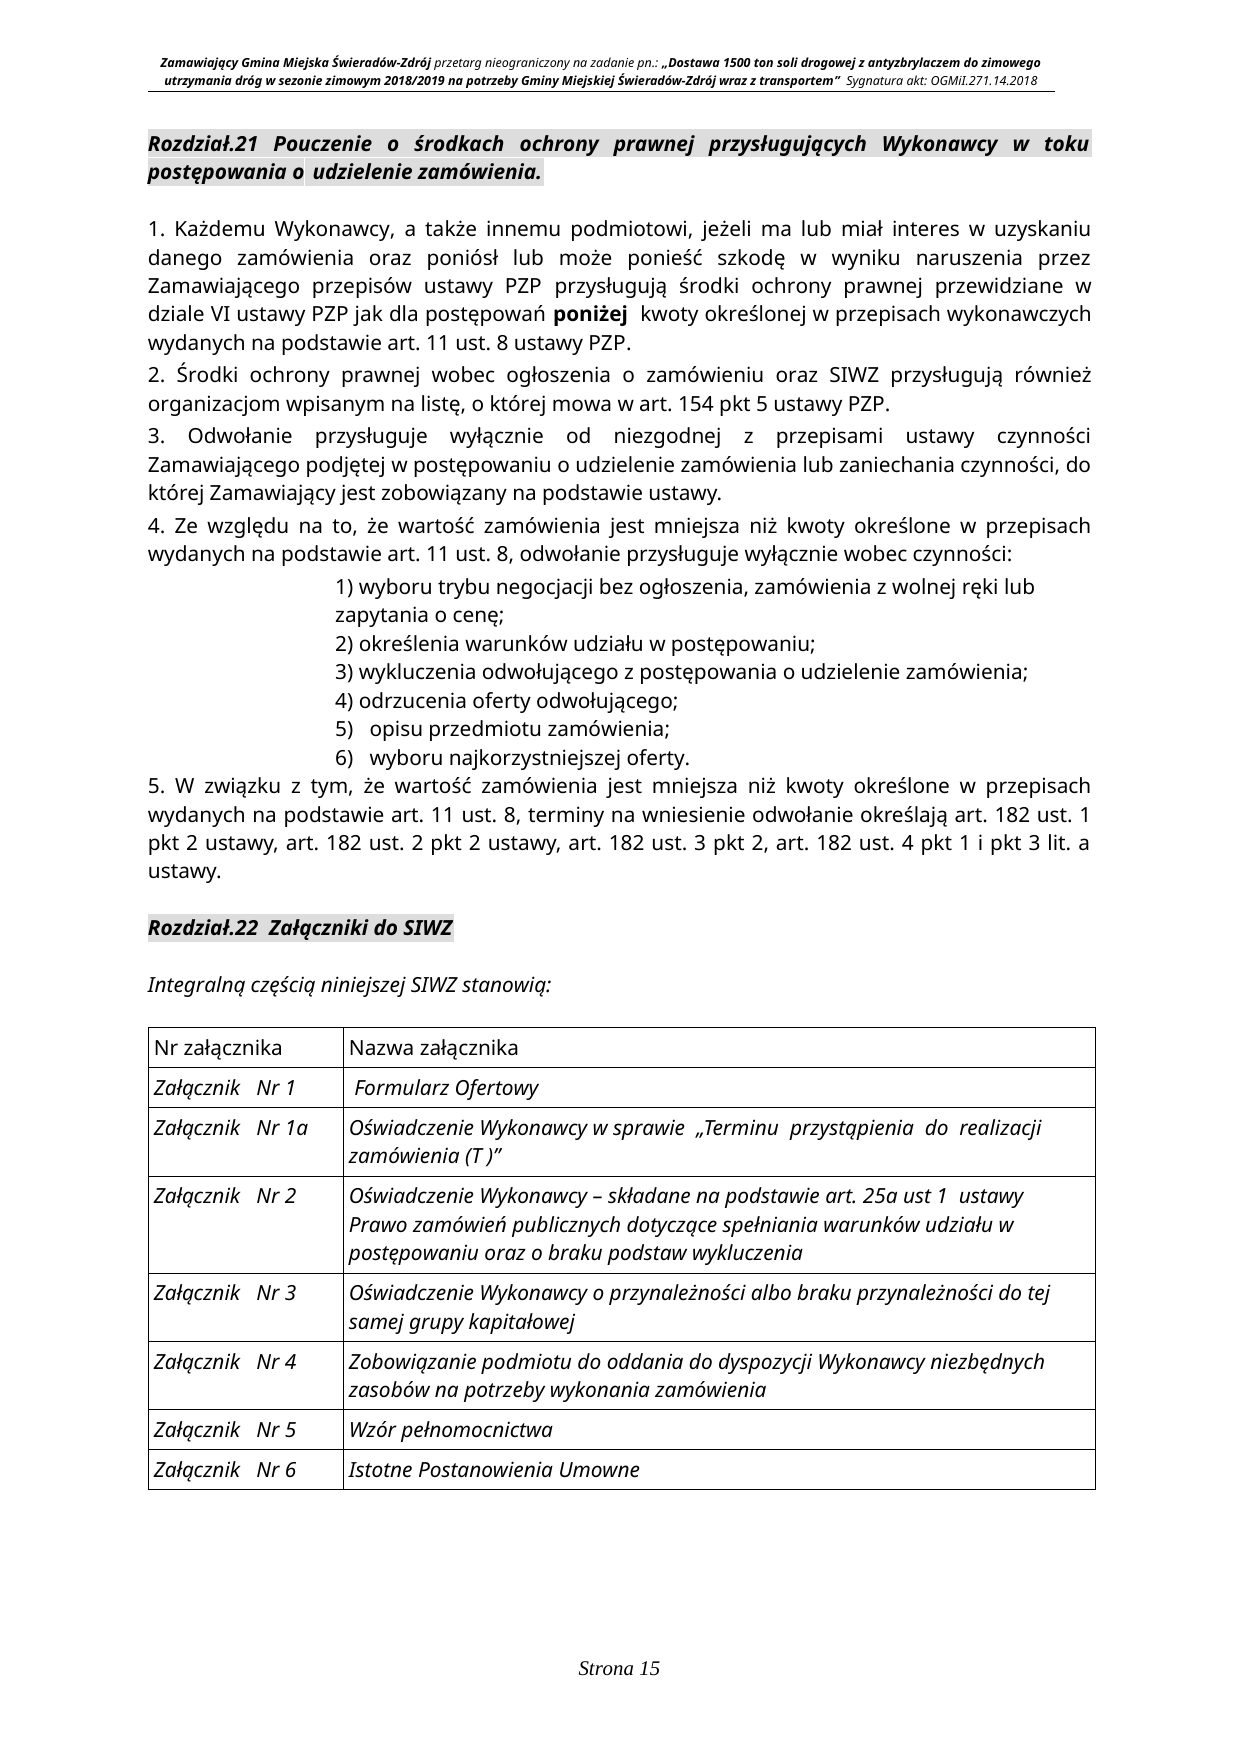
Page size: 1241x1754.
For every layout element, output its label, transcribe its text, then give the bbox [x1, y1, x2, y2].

text Integralną częścią niniejszej SIWZ stanowią: [148, 970, 1092, 999]
list 3) wykluczenia odwołującego z postępowania o udzielenie zamówienia; [297, 657, 1092, 686]
table_cell Oświadczenie Wykonawcy w sprawie „Terminu przystąpienia do realizacji zamówienia (T )” [344, 1108, 1095, 1176]
list 1. Każdemu Wykonawcy, a także innemu podmiotowi, jeżeli ma lub miał interes w uzyskaniu danego zamówienia oraz poniósł lub może ponieść szkodę w wyniku naruszenia przez Zamawiającego przepisów ustawy PZP przysługują środki ochrony prawnej przewidziane w dziale VI ustawy PZP jak dla postępowań poniżej kwoty określonej w przepisach wykonawczych wydanych na podstawie art. 11 ust. 8 ustawy PZP. [148, 214, 1092, 356]
table_cell Formularz Ofertowy [344, 1068, 1095, 1107]
list 4) odrzucenia oferty odwołującego; [297, 686, 1092, 714]
table_cell Załącznik Nr 5 [149, 1410, 343, 1449]
subtitle Rozdział.22 Załączniki do SIWZ [148, 913, 1092, 942]
table_cell Załącznik Nr 6 [149, 1450, 343, 1489]
table_cell Zobowiązanie podmiotu do oddania do dyspozycji Wykonawcy niezbędnych zasobów na potrzeby wykonania zamówienia [344, 1342, 1095, 1409]
subtitle Rozdział.21 Pouczenie o środkach ochrony prawnej przysługujących Wykonawcy w toku postępowania o udzielenie zamówienia. [148, 129, 1092, 186]
list 5) opisu przedmiotu zamówienia; [297, 714, 1092, 743]
table_cell Załącznik Nr 3 [149, 1274, 343, 1341]
table_cell Załącznik Nr 2 [149, 1177, 343, 1272]
table_cell Załącznik Nr 1 [149, 1068, 343, 1107]
list 5. W związku z tym, że wartość zamówienia jest mniejsza niż kwoty określone w przepisach wydanych na podstawie art. 11 ust. 8, terminy na wniesienie odwołanie określają art. 182 ust. 1 pkt 2 ustawy, art. 182 ust. 2 pkt 2 ustawy, art. 182 ust. 3 pkt 2, art. 182 ust. 4 pkt 1 i pkt 3 lit. a ustawy. [148, 771, 1092, 885]
list 4. Ze względu na to, że wartość zamówienia jest mniejsza niż kwoty określone w przepisach wydanych na podstawie art. 11 ust. 8, odwołanie przysługuje wyłącznie wobec czynności: [148, 511, 1092, 568]
table_cell Oświadczenie Wykonawcy – składane na podstawie art. 25a ust 1 ustawy Prawo zamówień publicznych dotyczące spełniania warunków udziału w postępowaniu oraz o braku podstaw wykluczenia [344, 1177, 1095, 1272]
table_header Nr załącznika [149, 1028, 343, 1067]
list 1) wyboru trybu negocjacji bez ogłoszenia, zamówienia z wolnej ręki lub zapytania o cenę; [297, 572, 1092, 629]
table_cell Załącznik Nr 1a [149, 1108, 343, 1176]
list 2) określenia warunków udziału w postępowaniu; [297, 629, 1092, 657]
table_cell Wzór pełnomocnictwa [344, 1410, 1095, 1449]
table_cell Oświadczenie Wykonawcy o przynależności albo braku przynależności do tej samej grupy kapitałowej [344, 1274, 1095, 1341]
list 6) wyboru najkorzystniejszej oferty. [297, 743, 1092, 771]
table_header Nazwa załącznika [344, 1028, 1095, 1067]
list 2. Środki ochrony prawnej wobec ogłoszenia o zamówieniu oraz SIWZ przysługują również organizacjom wpisanym na listę, o której mowa w art. 154 pkt 5 ustawy PZP. [148, 361, 1092, 417]
table_cell Załącznik Nr 4 [149, 1342, 343, 1409]
table_cell Istotne Postanowienia Umowne [344, 1450, 1095, 1489]
list 3. Odwołanie przysługuje wyłącznie od niezgodnej z przepisami ustawy czynności Zamawiającego podjętej w postępowaniu o udzielenie zamówienia lub zaniechania czynności, do której Zamawiający jest zobowiązany na podstawie ustawy. [148, 422, 1092, 507]
